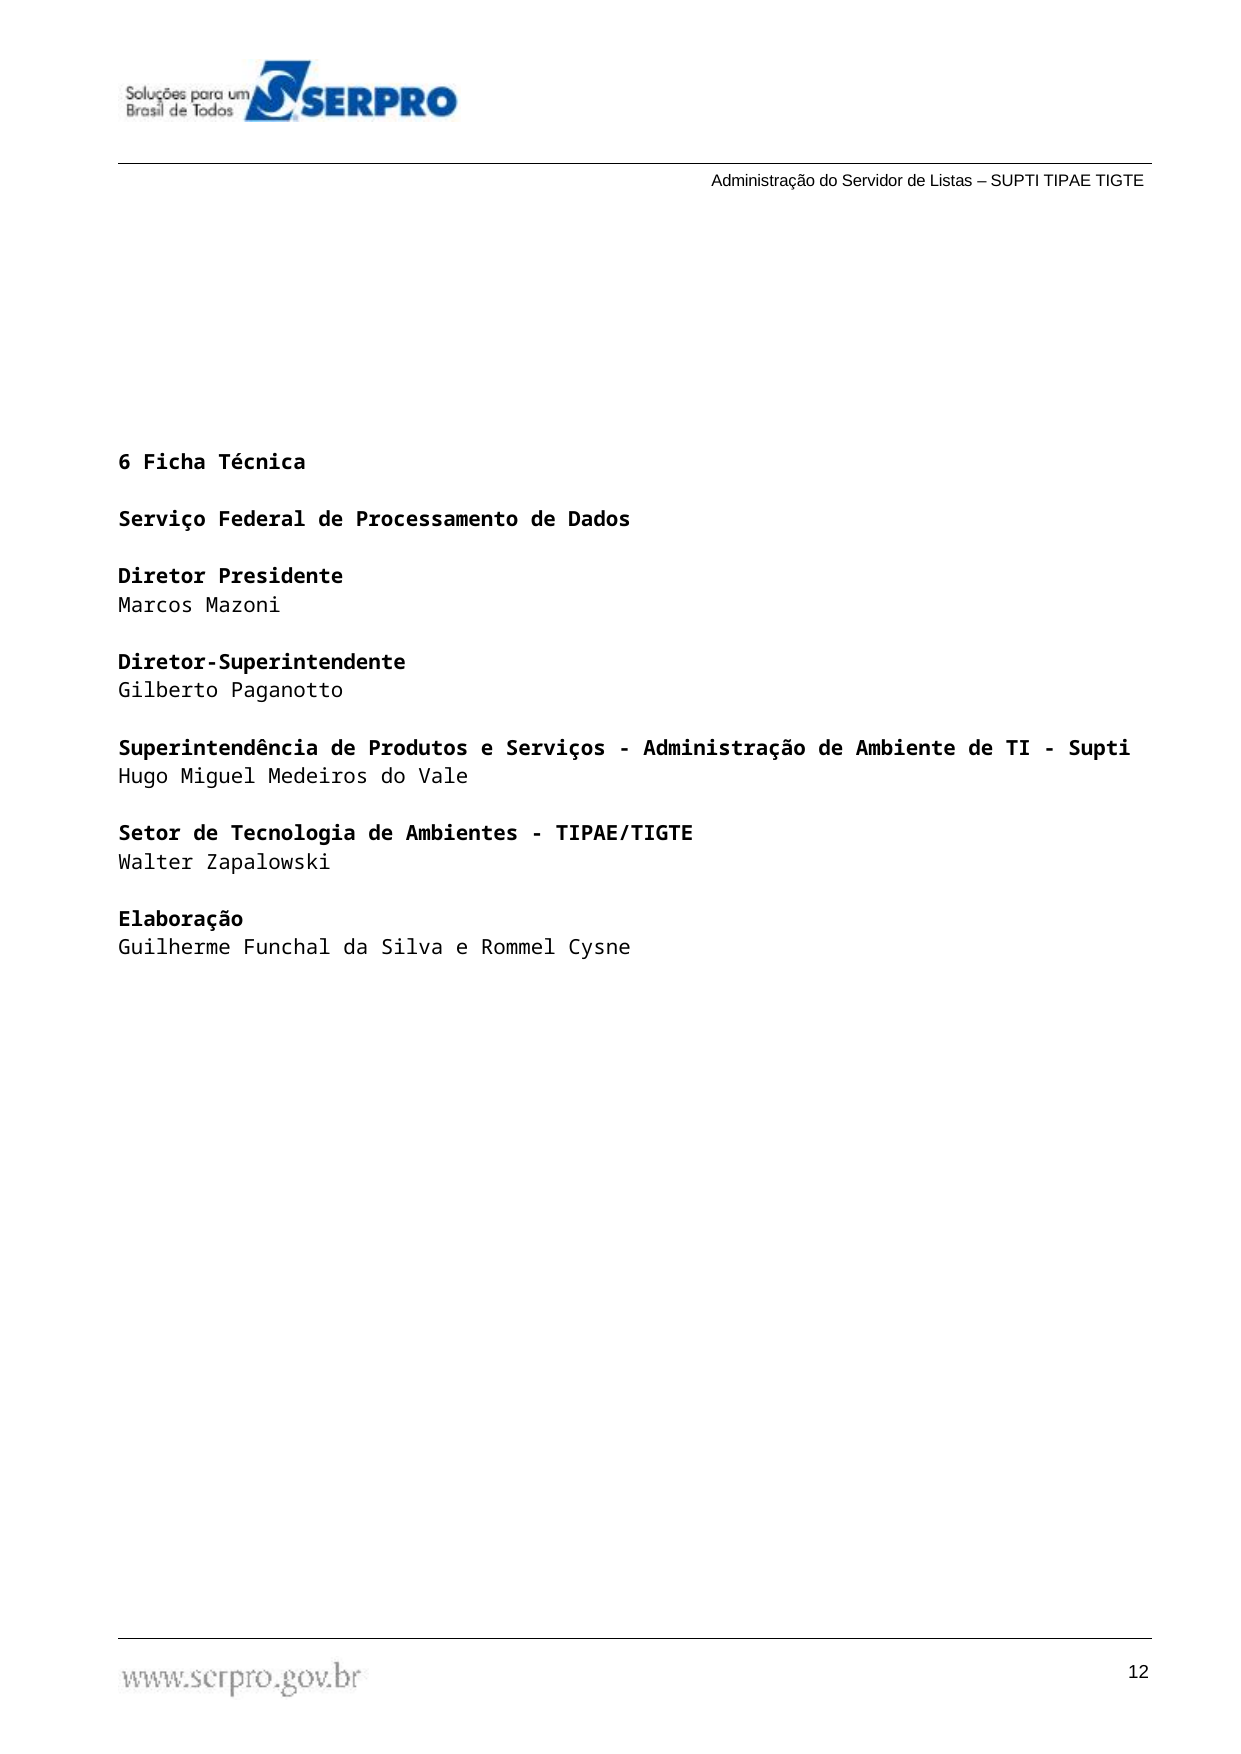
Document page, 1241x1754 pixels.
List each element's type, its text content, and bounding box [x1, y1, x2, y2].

text Serviço Federal de Processamento de Dados [118, 504, 1152, 533]
text Diretor Presidente [118, 561, 1152, 590]
text Gilberto Paganotto [118, 675, 1152, 704]
text Superintendência de Produtos e Serviços - Administração de Ambiente de TI - Supti [118, 732, 1152, 761]
picture [118, 59, 461, 122]
text Diretor-Superintendente [118, 647, 1152, 675]
text Elaboração [118, 904, 1152, 932]
text Hugo Miguel Medeiros do Vale [118, 761, 1152, 789]
text Walter Zapalowski [118, 847, 1152, 875]
text 6 Ficha Técnica [118, 447, 1152, 476]
text Marcos Mazoni [118, 590, 1152, 618]
text Guilherme Funchal da Silva e Rommel Cysne [118, 932, 1152, 961]
picture [118, 1656, 369, 1700]
text Setor de Tecnologia de Ambientes - TIPAE/TIGTE [118, 818, 1152, 847]
